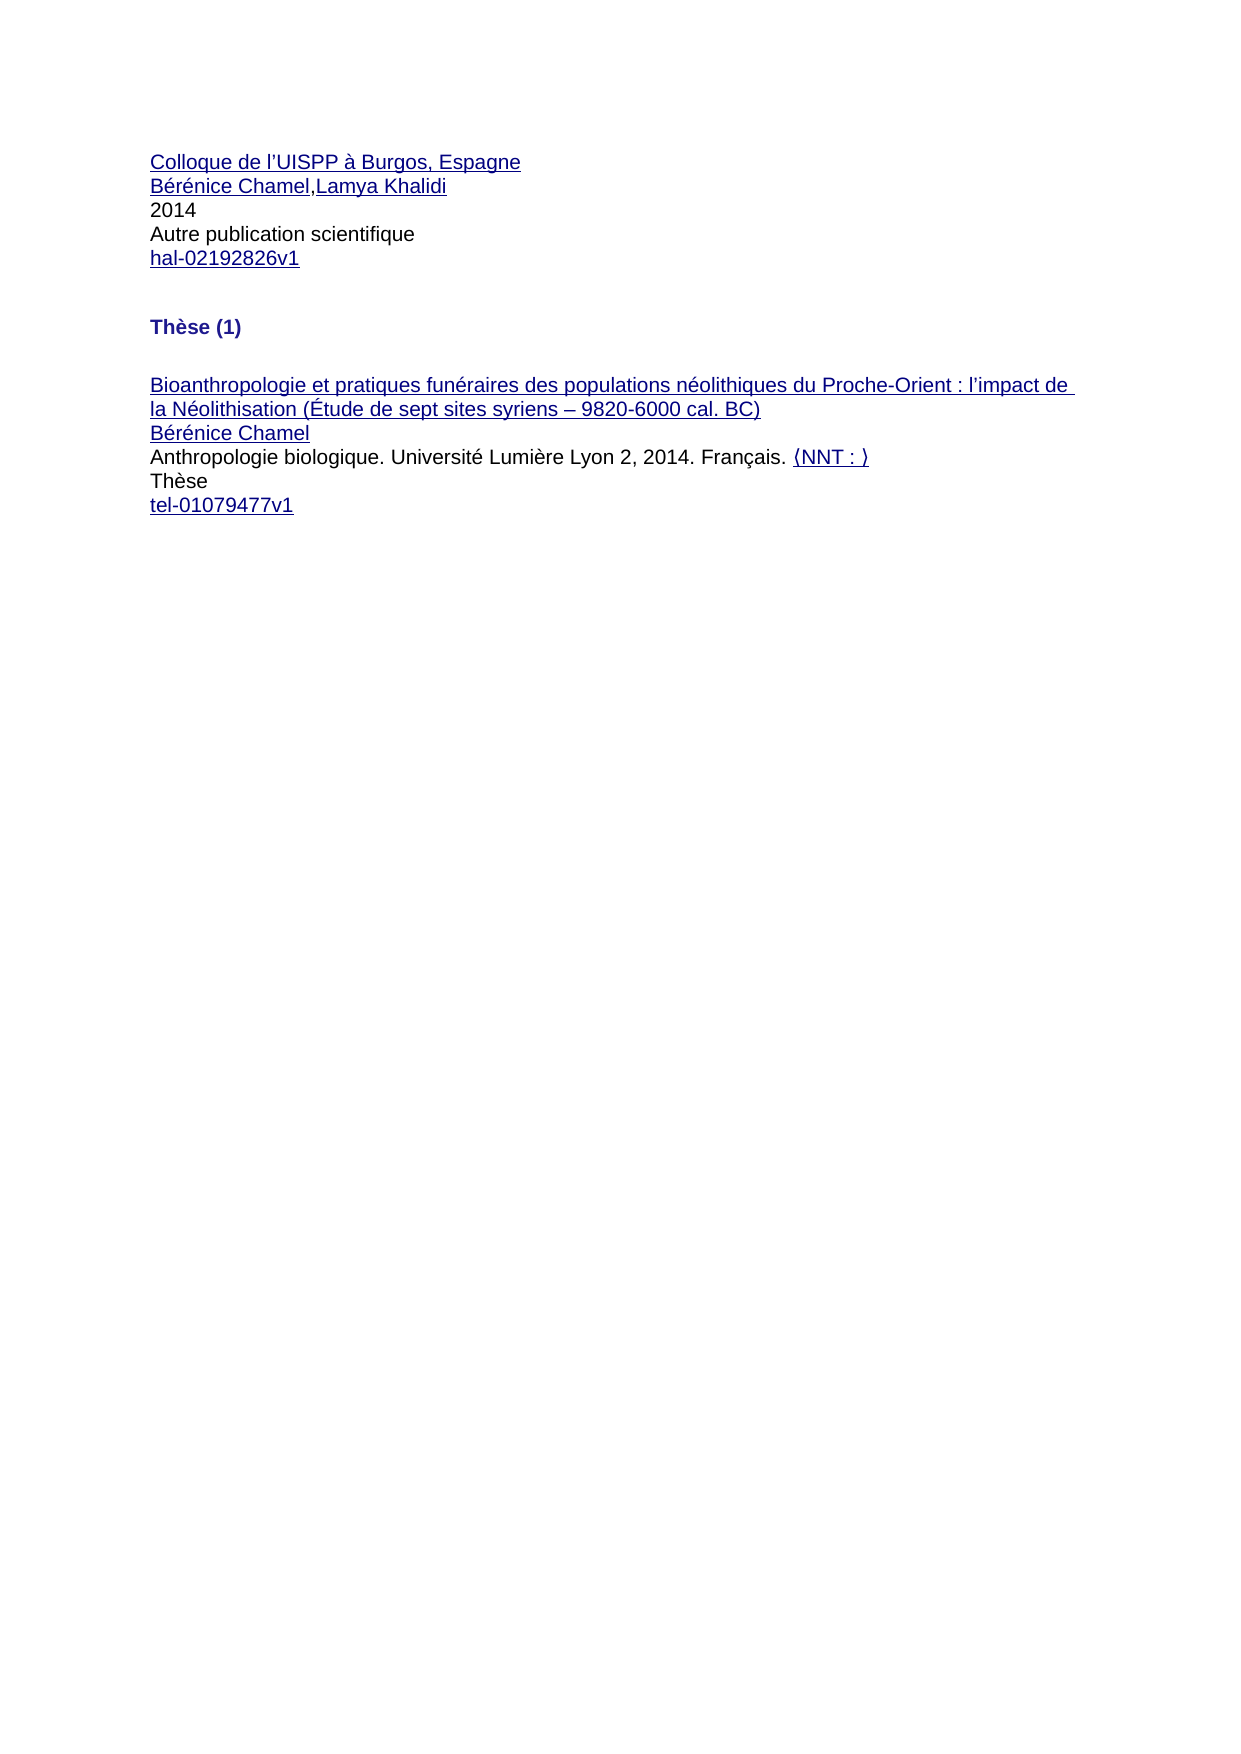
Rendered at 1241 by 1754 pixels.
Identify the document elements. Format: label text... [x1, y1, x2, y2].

subtitle Thèse (1) [150, 314, 1090, 338]
table_header Colloque de l’UISPP à Burgos, Espagne Bérénice Chamel,Lamya Khalidi 2014 Autre publication scientifique hal-02192826v1 [150, 150, 1090, 270]
table_header Bioanthropologie et pratiques funéraires des populations néolithiques du Proche-Orient : l’impact de la Néolithisation (Étude de sept sites syriens – 9820-6000 cal. BC) Bérénice Chamel Anthropologie biologique. Université Lumière Lyon 2, 2014. Français. ⟨NNT : ⟩ Thèse tel-01079477v1 [150, 373, 1090, 517]
